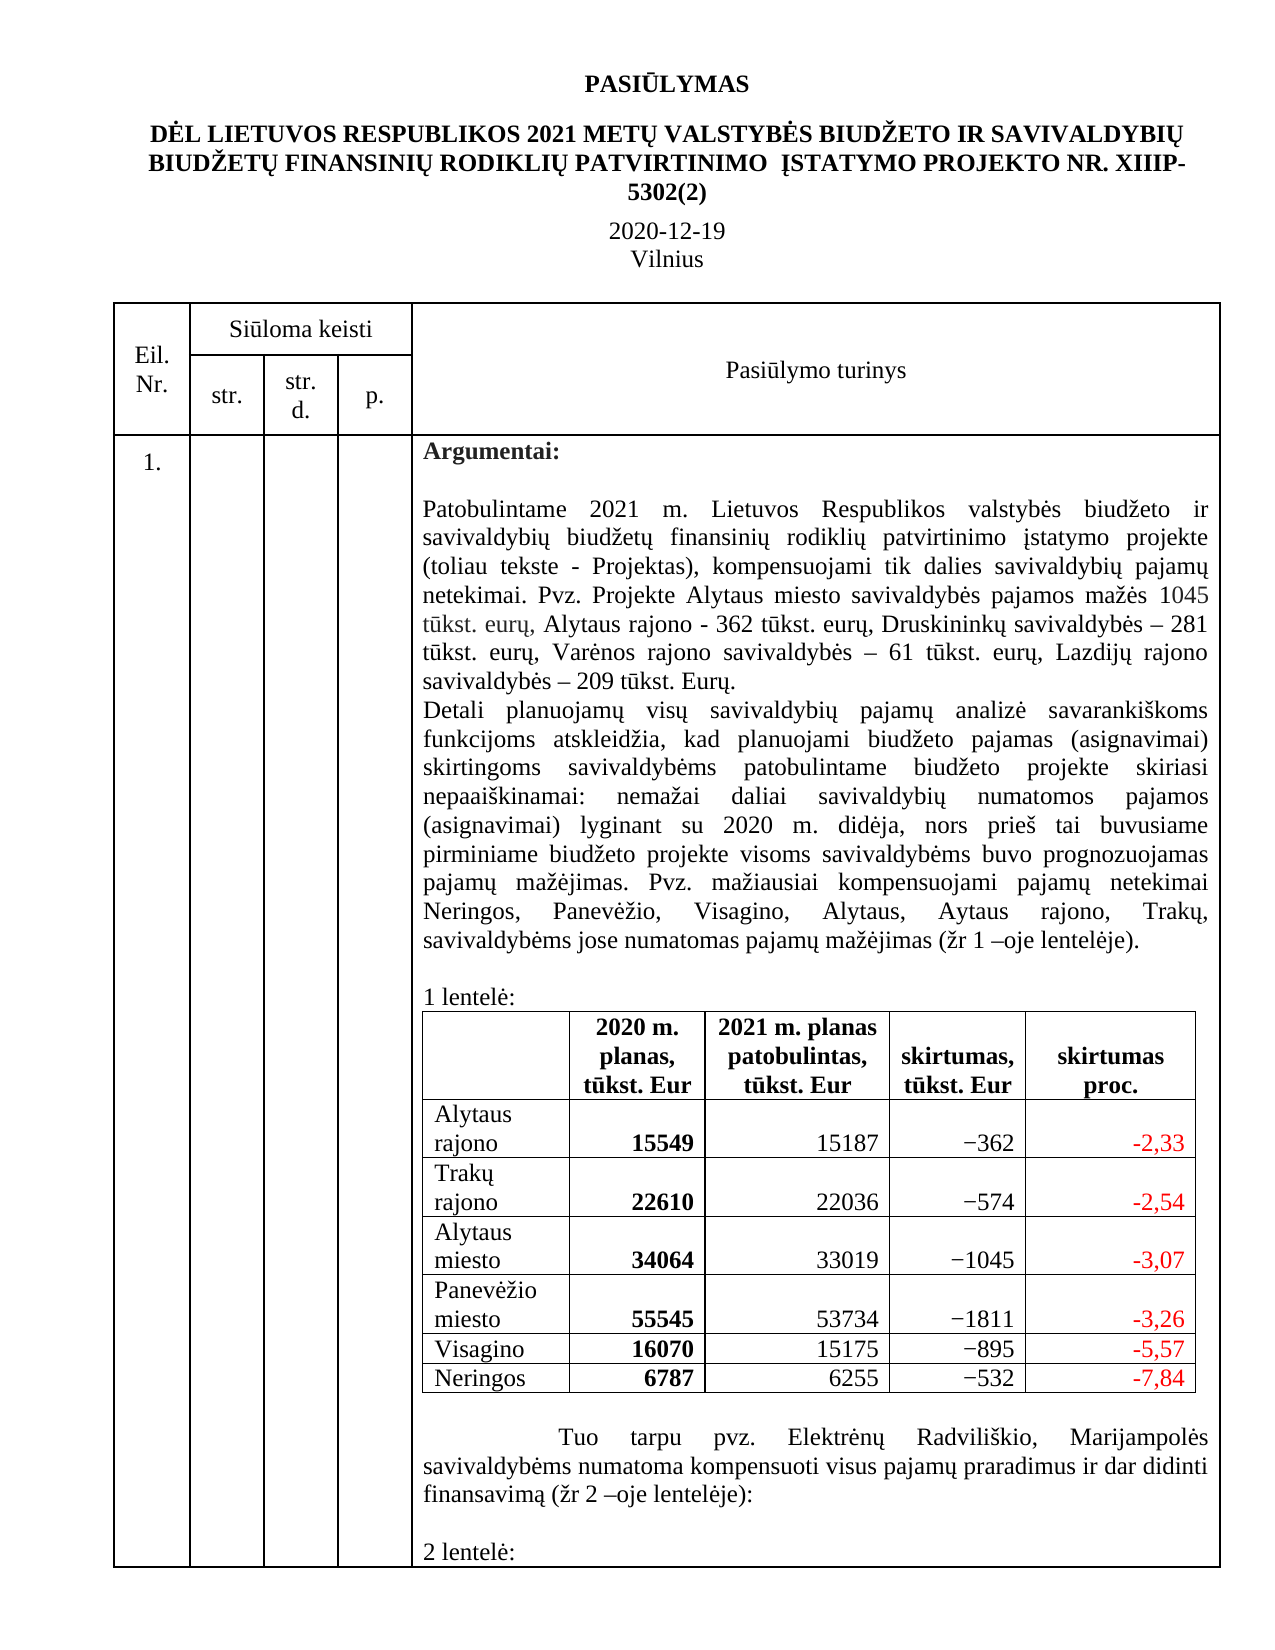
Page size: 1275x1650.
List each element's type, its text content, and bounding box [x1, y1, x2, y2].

table_cell 33019 [706, 1217, 889, 1274]
table_cell str. [191, 356, 263, 434]
table_header Siūloma keisti [191, 304, 411, 354]
table_cell [191, 436, 263, 1566]
table_header [434, 465, 680, 494]
text PASIŪLYMAS [118, 69, 1216, 98]
table_cell p. [339, 356, 411, 434]
table_cell 6255 [706, 1364, 889, 1392]
table_cell -2,33 [1026, 1100, 1195, 1157]
table_cell -2,54 [1026, 1158, 1195, 1216]
table_cell 22036 [706, 1158, 889, 1216]
table_cell 22610 [570, 1158, 704, 1216]
table_cell 34064 [570, 1217, 704, 1274]
text Vilnius [118, 244, 1216, 273]
table_cell Panevėžio miesto [423, 1275, 569, 1333]
table_cell −574 [890, 1158, 1025, 1216]
table_cell 6787 [570, 1364, 704, 1392]
table_cell −532 [890, 1364, 1025, 1392]
table_header 2020 m. planas, tūkst. Eur [570, 1012, 704, 1098]
table_cell 15187 [706, 1100, 889, 1157]
table_cell Visagino [423, 1334, 569, 1362]
table_cell [339, 436, 411, 1566]
table_cell Neringos [423, 1364, 569, 1392]
table_cell 53734 [706, 1275, 889, 1333]
table_cell −362 [890, 1100, 1025, 1157]
table_cell Argumentai: Patobulintame 2021 m. Lietuvos Respublikos valstybės biudžeto ir savivaldybių biudžetų finansinių rodiklių patvirtinimo įstatymo projekte (toliau tekste - Projektas), kompensuojami tik dalies savivaldybių pajamų netekimai. Pvz. Projekte Alytaus miesto savivaldybės pajamos mažės 1045 tūkst. eurų, Alytaus rajono - 362 tūkst. eurų, Druskininkų savivaldybės – 281 tūkst. eurų, Varėnos rajono savivaldybės – 61 tūkst. eurų, Lazdijų rajono savivaldybės – 209 tūkst. Eurų. Detali planuojamų visų savivaldybių pajamų analizė savarankiškoms funkcijoms atskleidžia, kad planuojami biudžeto pajamas (asignavimai) skirtingoms savivaldybėms patobulintame biudžeto projekte skiriasi nepaaiškinamai: nemažai daliai savivaldybių numatomos pajamos (asignavimai) lyginant su 2020 m. didėja, nors prieš tai buvusiame pirminiame biudžeto projekte visoms savivaldybėms buvo prognozuojamas pajamų mažėjimas. Pvz. mažiausiai kompensuojami pajamų netekimai Neringos, Panevėžio, Visagino, Alytaus, Aytaus rajono, Trakų, savivaldybėms jose numatomas pajamų mažėjimas (žr 1 –oje lentelėje). 1 lentelė: Tuo tarpu pvz. Elektrėnų Radviliškio, Marijampolės savivaldybėms numatoma kompensuoti visus pajamų praradimus ir dar didinti finansavimą (žr 2 –oje lentelėje): 2 lentelė: [413, 436, 1219, 1566]
table_cell -3,07 [1026, 1217, 1195, 1274]
table_cell Alytaus rajono [423, 1100, 569, 1157]
text 2020-12-19 [118, 216, 1216, 244]
table_header [423, 1012, 569, 1098]
table_cell −895 [890, 1334, 1025, 1362]
table_header Pasiūlymo turinys [413, 304, 1219, 434]
table_cell str. d. [265, 356, 337, 434]
table_cell 1. [115, 436, 189, 1566]
table_cell Alytaus miesto [423, 1217, 569, 1274]
table_cell 15549 [570, 1100, 704, 1157]
table_header skirtumas, tūkst. Eur [890, 1012, 1025, 1098]
table_cell Trakų rajono [423, 1158, 569, 1216]
table_cell 55545 [570, 1275, 704, 1333]
table_cell −1045 [890, 1217, 1025, 1274]
text DĖL LIETUVOS RESPUBLIKOS 2021 METŲ VALSTYBĖS BIUDŽETO IR SAVIVALDYBIŲ BIUDŽETŲ FINANSINIŲ RODIKLIŲ PATVIRTINIMO ĮSTATYMO PROJEKTO NR. XIIIP-5302(2) [118, 119, 1216, 205]
table_cell -5,57 [1026, 1334, 1195, 1362]
table_cell -3,26 [1026, 1275, 1195, 1333]
table_cell −1811 [890, 1275, 1025, 1333]
table_header skirtumas proc. [1026, 1012, 1195, 1098]
table_header 2021 m. planas patobulintas, tūkst. Eur [706, 1012, 889, 1098]
table_cell [265, 436, 337, 1566]
table_cell 16070 [570, 1334, 704, 1362]
table_header Eil. Nr. [115, 304, 189, 434]
table_cell 15175 [706, 1334, 889, 1362]
table_cell -7,84 [1026, 1364, 1195, 1392]
